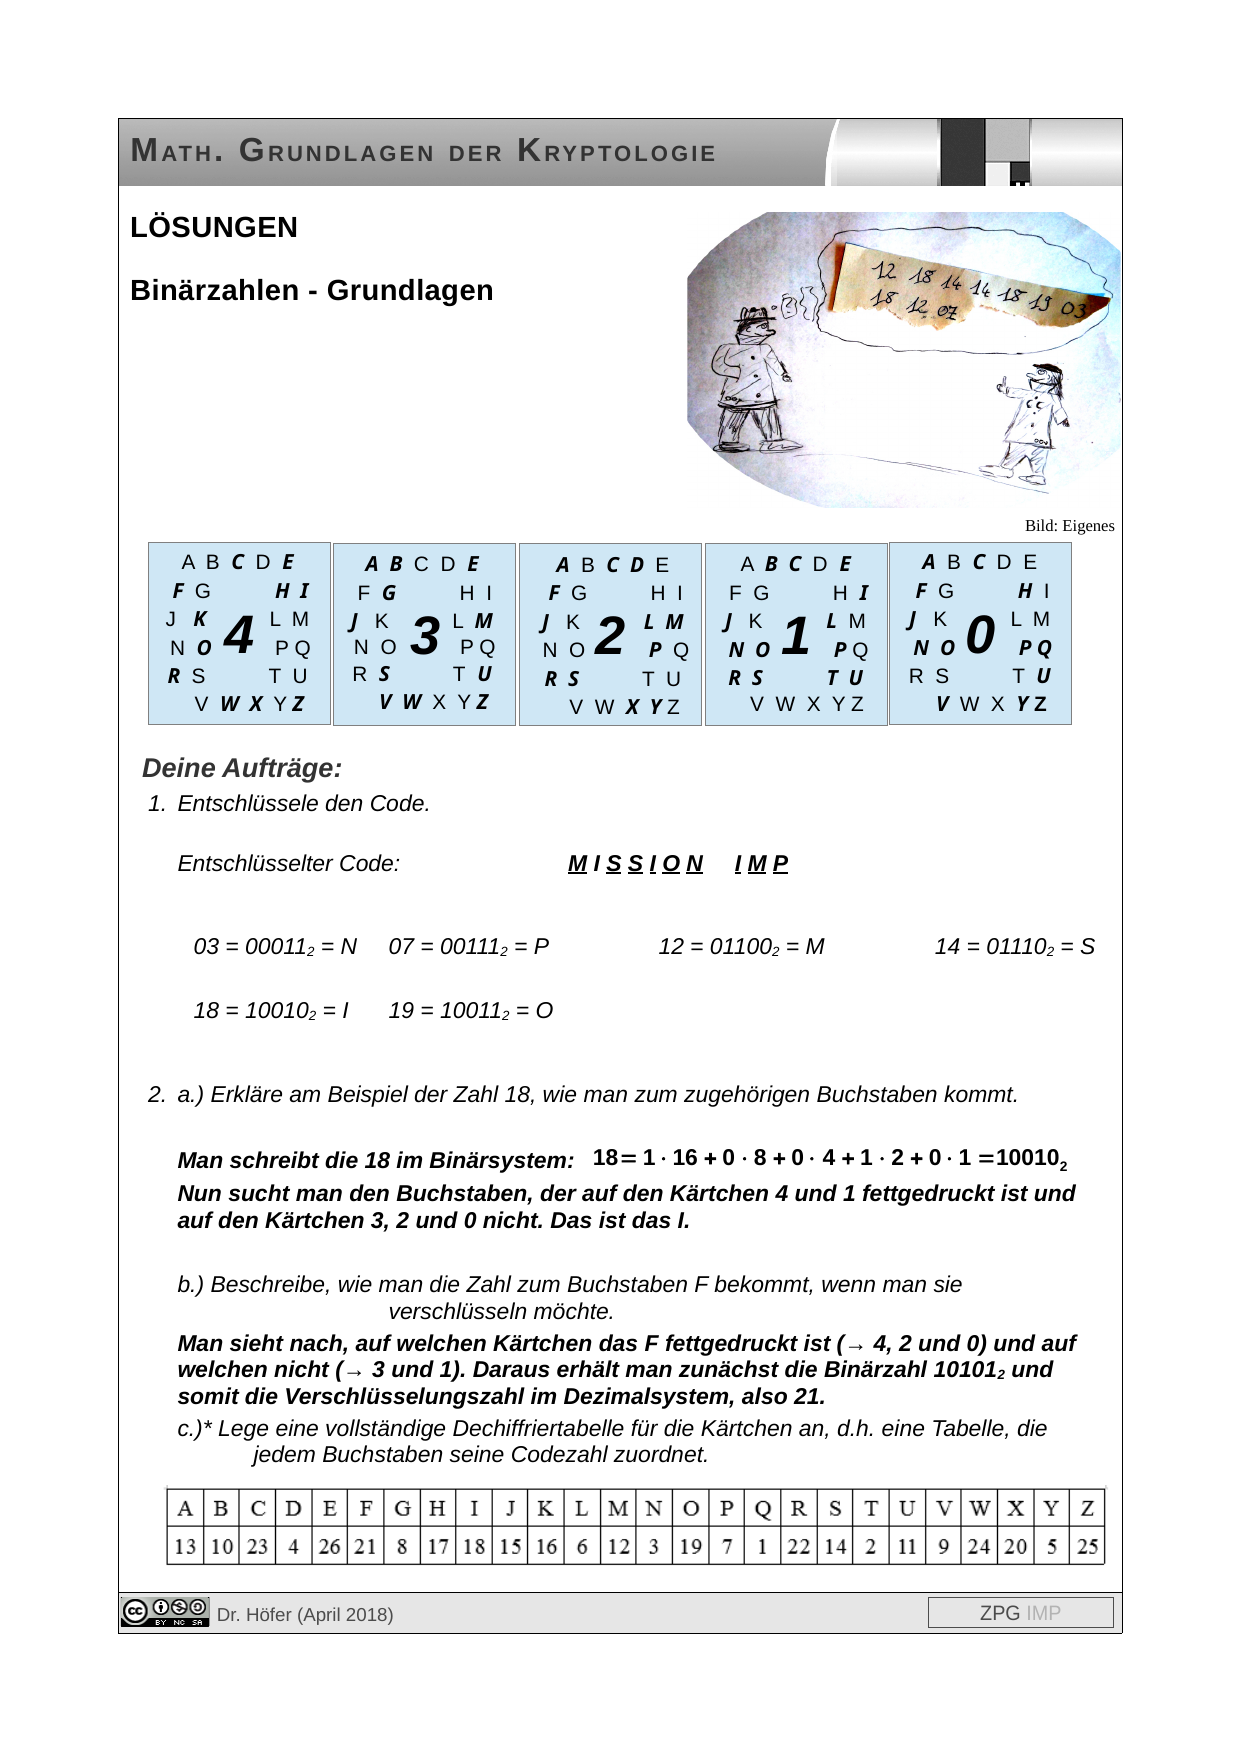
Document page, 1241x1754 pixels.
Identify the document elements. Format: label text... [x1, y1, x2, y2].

text Man schreibt die 18 im Binärsystem: [148, 1145, 1092, 1174]
subtitle 03 = 000112 = N 07 = 001112 = P 12 = 011002 = M 14 = 011102 = S [119, 933, 1122, 959]
list Entschlüssele den Code. [148, 790, 1092, 816]
list Entschlüsselter Code: M I S S I O N I M P [148, 849, 1092, 876]
text LÖSUNGEN [130, 209, 1110, 243]
picture [687, 212, 1121, 508]
subtitle 18 = 100102 = I 19 = 100112 = O [119, 997, 1122, 1023]
picture [163, 1485, 1109, 1570]
list b.) Beschreibe, wie man die Zahl zum Buchstaben F bekommt, wenn man sie verschlüsseln möchte. [148, 1271, 1092, 1324]
text Binärzahlen - Grundlagen [130, 273, 687, 306]
text Man sieht nach, auf welchen Kärtchen das F fettgedruckt ist (→ 4, 2 und 0) und auf welchen nicht (→ 3 und 1). Daraus erhält man zunächst die Binärzahl 101012 und somit die Verschlüsselungszahl im Dezimalsystem, also 21. [148, 1330, 1092, 1409]
list a.) Erkläre am Beispiel der Zahl 18, wie man zum zugehörigen Buchstaben kommt. [148, 1081, 1092, 1107]
text Deine Aufträge: [142, 752, 1092, 784]
text c.)* Lege eine vollständige Dechiffriertabelle für die Kärtchen an, d.h. eine Tabelle, die jedem Buchstaben seine Codezahl zuordnet. [148, 1415, 1092, 1468]
picture [119, 119, 1122, 186]
picture [120, 1597, 210, 1627]
text Nun sucht man den Buchstaben, der auf den Kärtchen 4 und 1 fettgedruckt ist und auf den Kärtchen 3, 2 und 0 nicht. Das ist das I. [148, 1180, 1092, 1233]
